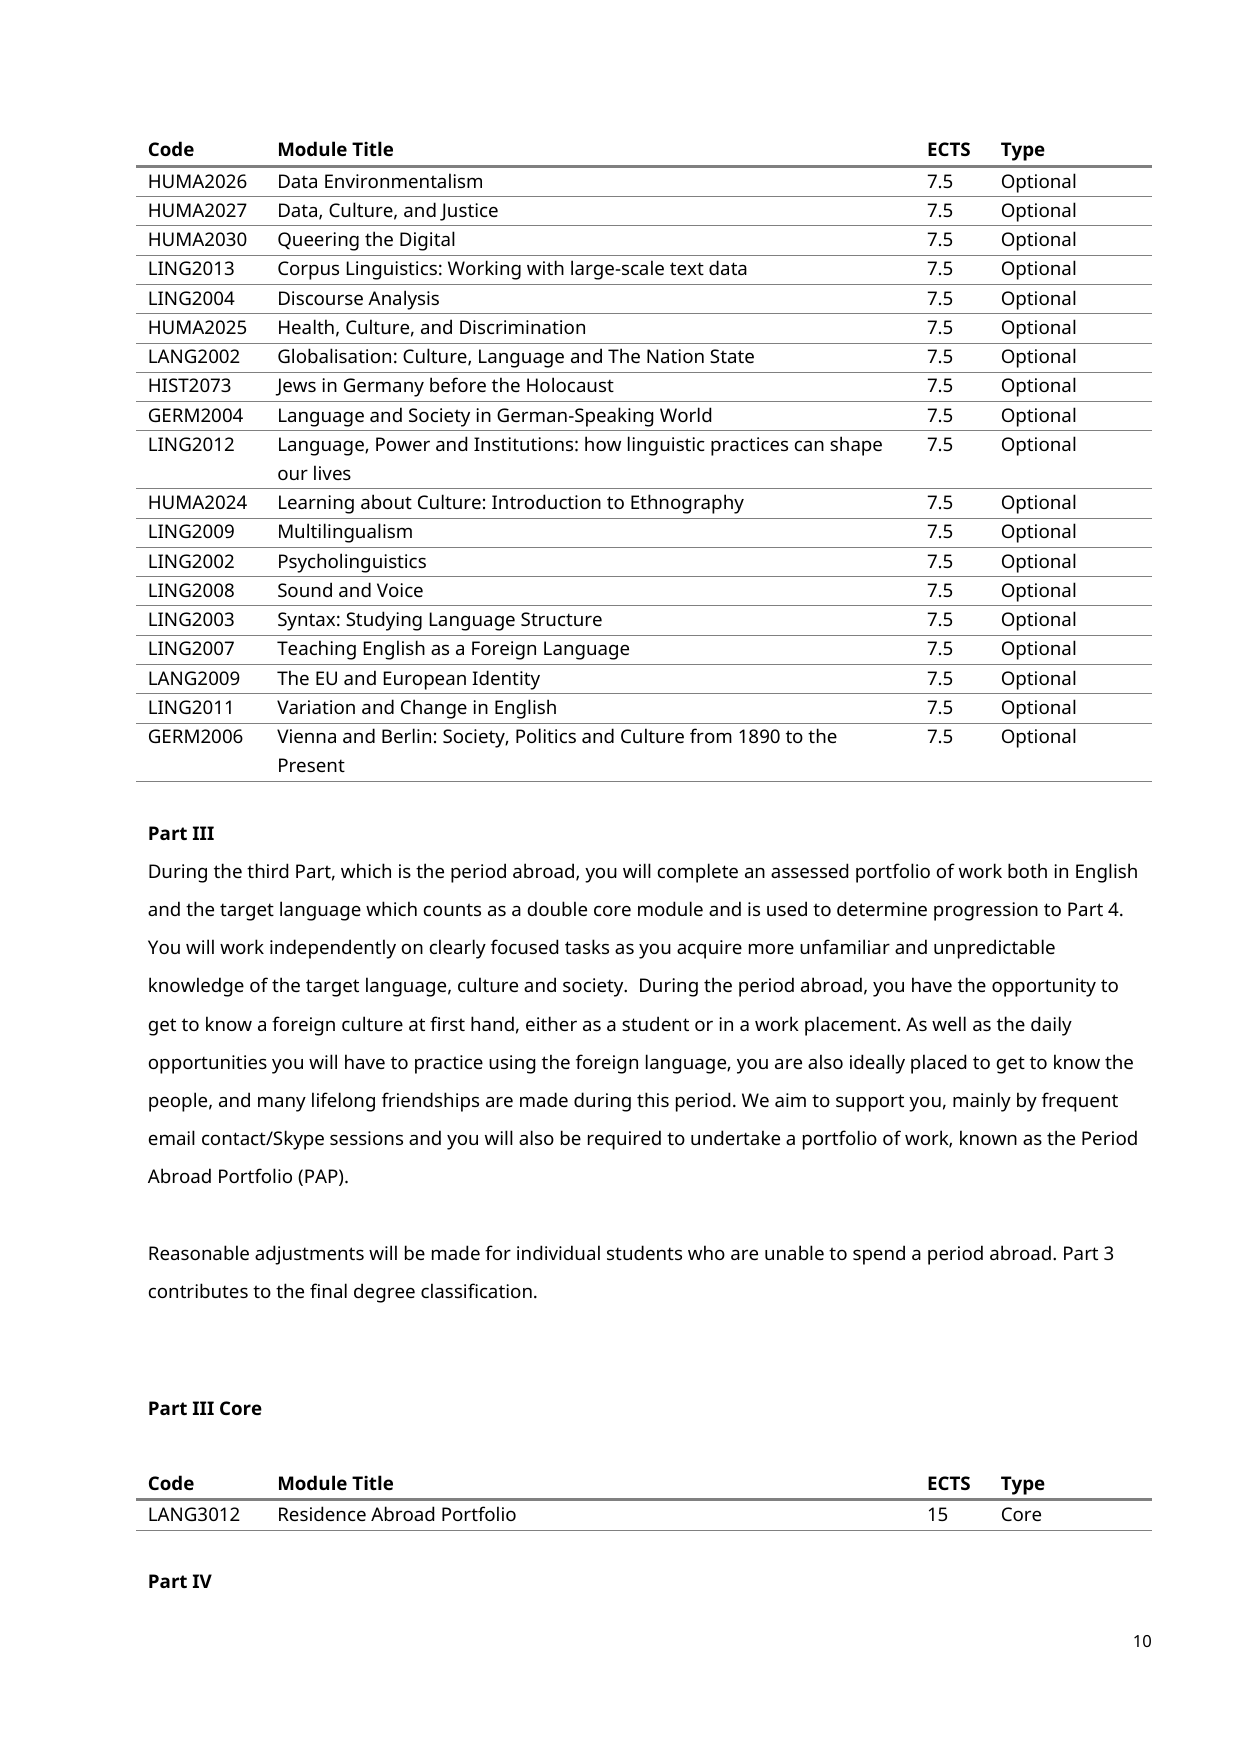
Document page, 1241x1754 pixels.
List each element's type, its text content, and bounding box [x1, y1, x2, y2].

table_cell 7.5 [916, 168, 989, 196]
table_cell Language and Society in German-Speaking World [266, 402, 916, 430]
table_cell ECTS [916, 137, 989, 165]
table_cell 7.5 [916, 519, 989, 547]
table_cell LANG3012 [136, 1501, 266, 1529]
table_cell Optional [989, 606, 1152, 635]
table_cell 7.5 [916, 694, 989, 722]
table_cell LING2008 [136, 577, 266, 605]
table_cell Queering the Digital [266, 226, 916, 255]
table_cell LING2007 [136, 636, 266, 664]
table_cell Data Environmentalism [266, 168, 916, 196]
table_cell Part III During the third Part, which is the period abroad, you will complete an assessed portfolio of work both in English and the target language which counts as a double core module and is used to determine progression to Part 4. You will work independently on clearly focused tasks as you acquire more unfamiliar and unpredictable knowledge of the target language, culture and society. During the period abroad, you have the opportunity to get to know a foreign culture at first hand, either as a student or in a work placement. As well as the daily opportunities you will have to practice using the foreign language, you are also ideally placed to get to know the people, and many lifelong friendships are made during this period. We aim to support you, mainly by frequent email contact/Skype sessions and you will also be required to undertake a portfolio of work, known as the Period Abroad Portfolio (PAP). Reasonable adjustments will be made for individual students who are unable to spend a period abroad. Part 3 contributes to the final degree classification. [136, 782, 1152, 1357]
table_cell Jews in Germany before the Holocaust [266, 373, 916, 401]
table_cell Optional [989, 373, 1152, 401]
table_cell Optional [989, 285, 1152, 313]
table_cell LING2004 [136, 285, 266, 313]
table_cell 7.5 [916, 344, 989, 372]
table_cell Optional [989, 548, 1152, 576]
table_cell 7.5 [916, 226, 989, 255]
table_cell Optional [989, 694, 1152, 722]
table_cell Syntax: Studying Language Structure [266, 606, 916, 635]
table_cell Teaching English as a Foreign Language [266, 636, 916, 664]
table_cell Optional [989, 489, 1152, 518]
table_cell LING2012 [136, 431, 266, 488]
table_cell Learning about Culture: Introduction to Ethnography [266, 489, 916, 518]
table_cell 7.5 [916, 314, 989, 342]
table_cell Part IV [136, 1531, 1152, 1605]
table_cell 7.5 [916, 665, 989, 693]
table_cell Optional [989, 314, 1152, 342]
table_cell 7.5 [916, 606, 989, 635]
table_cell HIST2073 [136, 373, 266, 401]
table_cell 7.5 [916, 636, 989, 664]
table_cell Optional [989, 344, 1152, 372]
table_cell Discourse Analysis [266, 285, 916, 313]
table_cell Sound and Voice [266, 577, 916, 605]
table_cell LING2011 [136, 694, 266, 722]
table_cell Vienna and Berlin: Society, Politics and Culture from 1890 to the Present [266, 724, 916, 781]
table_cell Corpus Linguistics: Working with large-scale text data [266, 256, 916, 284]
table_cell Optional [989, 402, 1152, 430]
table_cell Data, Culture, and Justice [266, 197, 916, 225]
table_cell HUMA2026 [136, 168, 266, 196]
table_cell HUMA2024 [136, 489, 266, 518]
table_cell Optional [989, 168, 1152, 196]
table_cell Module Title [266, 137, 916, 165]
table_cell Optional [989, 431, 1152, 488]
table_cell Optional [989, 724, 1152, 781]
table_cell Optional [989, 519, 1152, 547]
table_cell 15 [916, 1501, 989, 1529]
table_cell Module Title [266, 1470, 916, 1498]
table_cell Part III Core [136, 1357, 1152, 1470]
table_cell GERM2004 [136, 402, 266, 430]
table_cell 7.5 [916, 724, 989, 781]
table_cell Variation and Change in English [266, 694, 916, 722]
table_cell LANG2002 [136, 344, 266, 372]
table_cell 7.5 [916, 489, 989, 518]
table_cell HUMA2030 [136, 226, 266, 255]
table_cell Core [989, 1501, 1152, 1529]
table_cell LING2002 [136, 548, 266, 576]
table_cell The EU and European Identity [266, 665, 916, 693]
table_cell Optional [989, 197, 1152, 225]
table_cell HUMA2027 [136, 197, 266, 225]
table_cell Health, Culture, and Discrimination [266, 314, 916, 342]
table_cell 7.5 [916, 197, 989, 225]
table_cell 7.5 [916, 431, 989, 488]
table_cell Language, Power and Institutions: how linguistic practices can shape our lives [266, 431, 916, 488]
table_cell Multilingualism [266, 519, 916, 547]
table_cell Optional [989, 577, 1152, 605]
table_cell Optional [989, 665, 1152, 693]
table_cell 7.5 [916, 285, 989, 313]
table_cell [136, 99, 1152, 137]
table_cell LING2013 [136, 256, 266, 284]
table_cell 7.5 [916, 548, 989, 576]
table_cell Optional [989, 256, 1152, 284]
table_cell 7.5 [916, 373, 989, 401]
table_cell Type [989, 1470, 1152, 1498]
table_cell Type [989, 137, 1152, 165]
table_cell Code [136, 137, 266, 165]
table_cell Optional [989, 226, 1152, 255]
table_cell LING2003 [136, 606, 266, 635]
table_cell 7.5 [916, 577, 989, 605]
table_cell Psycholinguistics [266, 548, 916, 576]
table_cell ECTS [916, 1470, 989, 1498]
table_cell Residence Abroad Portfolio [266, 1501, 916, 1529]
table_cell Globalisation: Culture, Language and The Nation State [266, 344, 916, 372]
table_cell LANG2009 [136, 665, 266, 693]
table_cell HUMA2025 [136, 314, 266, 342]
table_cell GERM2006 [136, 724, 266, 781]
table_cell 7.5 [916, 402, 989, 430]
table_cell Code [136, 1470, 266, 1498]
table_cell 7.5 [916, 256, 989, 284]
table_cell LING2009 [136, 519, 266, 547]
table_cell Optional [989, 636, 1152, 664]
